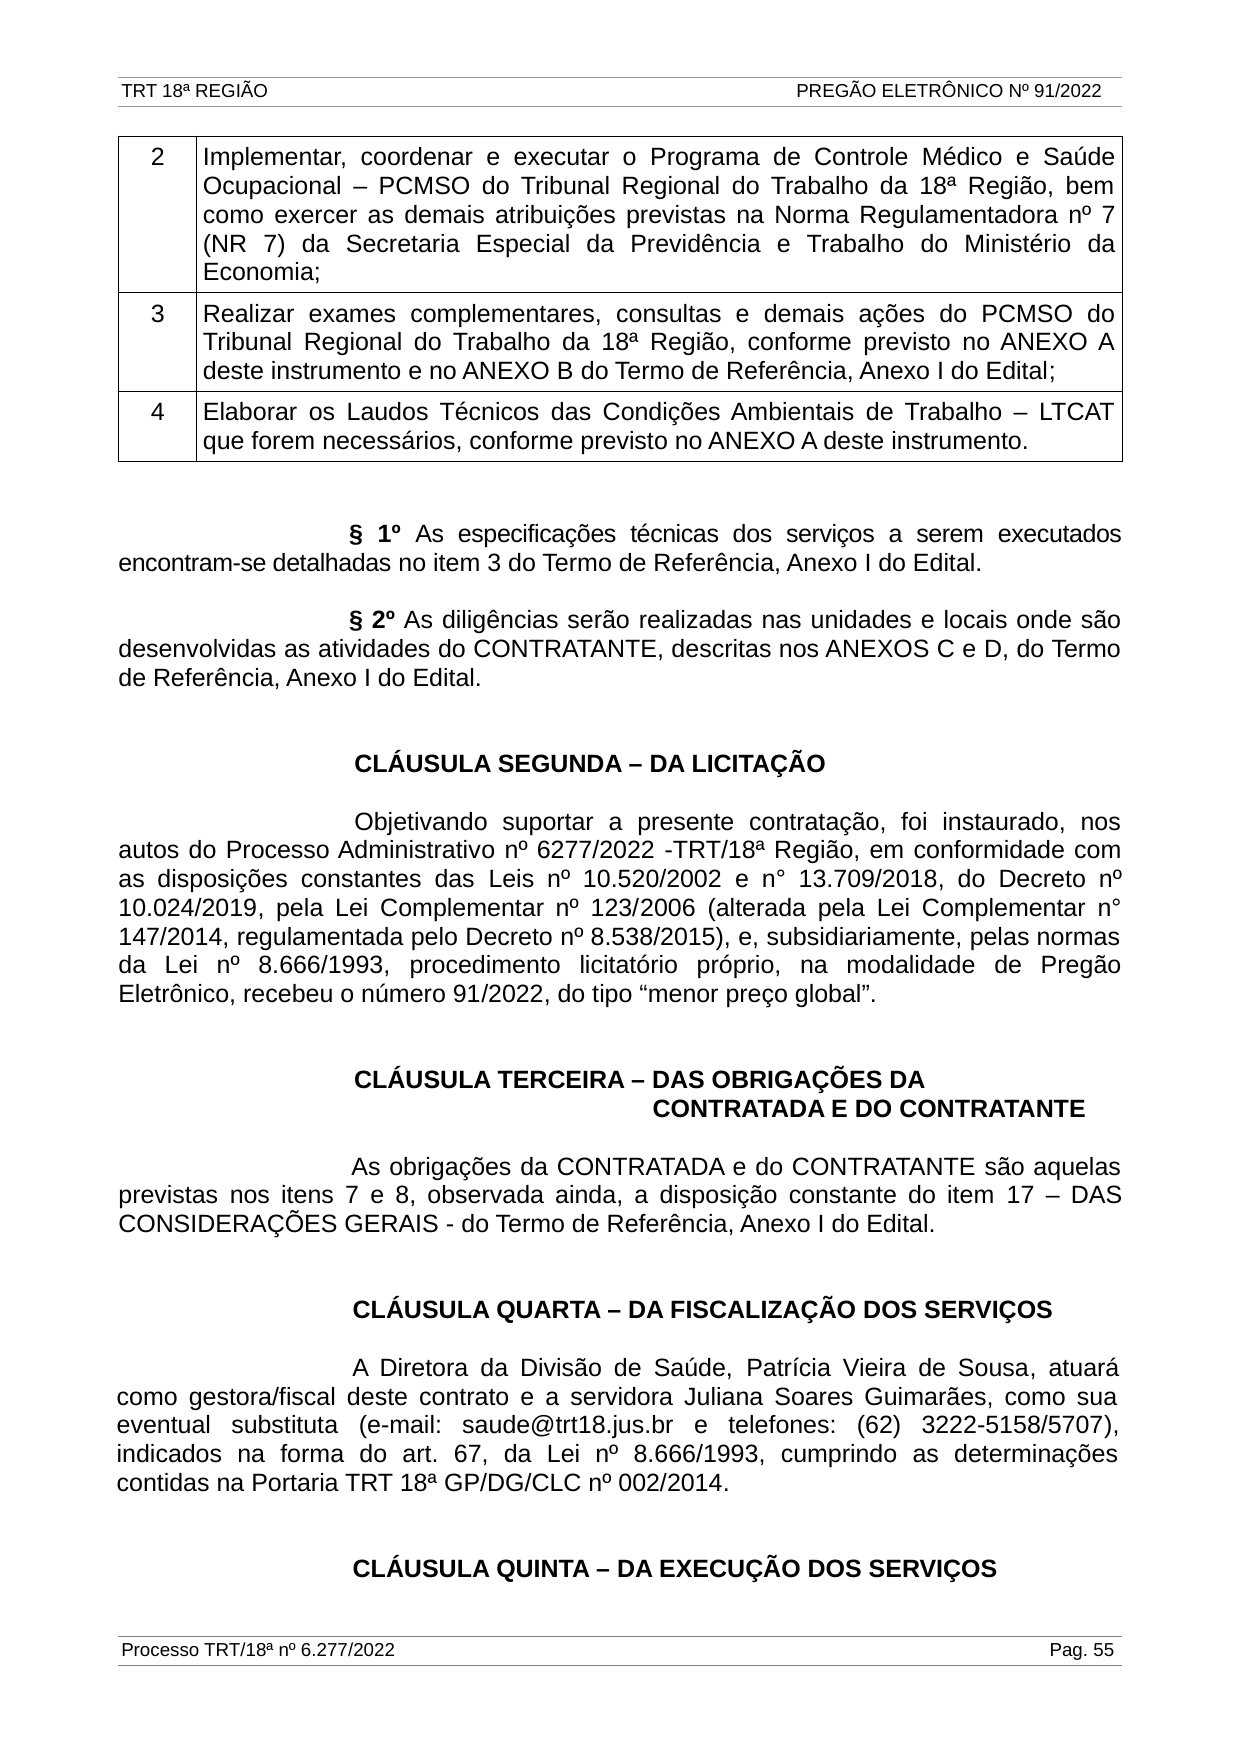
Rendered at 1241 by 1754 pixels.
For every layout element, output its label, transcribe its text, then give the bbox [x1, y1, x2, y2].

text As obrigações da CONTRATADA e do CONTRATANTE são aquelas previstas nos itens 7 e 8, observada ainda, a disposição constante do item 17 – DAS CONSIDERAÇÕES GERAIS - do Termo de Referência, Anexo I do Edital. [118, 1152, 1122, 1238]
table_cell 4 [119, 392, 196, 461]
text CLÁUSULA QUINTA – DA EXECUÇÃO DOS SERVIÇOS [118, 1554, 1122, 1583]
text A Diretora da Divisão de Saúde, Patrícia Vieira de Sousa, atuará como gestora/fiscal deste contrato e a servidora Juliana Soares Guimarães, como sua eventual substituta (e-mail: saude@trt18.jus.br e telefones: (62) 3222-5158/5707), indicados na forma do art. 67, da Lei nº 8.666/1993, cumprindo as determinações contidas na Portaria TRT 18ª GP/DG/CLC nº 002/2014. [116, 1353, 1119, 1497]
text CONTRATADA E DO CONTRATANTE [118, 1094, 1122, 1123]
table_cell 2 [119, 137, 196, 292]
text CLÁUSULA SEGUNDA – DA LICITAÇÃO [118, 749, 1122, 778]
table_cell Elaborar os Laudos Técnicos das Condições Ambientais de Trabalho – LTCAT que forem necessários, conforme previsto no ANEXO A deste instrumento. [197, 392, 1122, 461]
table_cell 3 [119, 293, 196, 391]
text CLÁUSULA QUARTA – DA FISCALIZAÇÃO DOS SERVIÇOS [118, 1295, 1122, 1324]
text § 2º As diligências serão realizadas nas unidades e locais onde são desenvolvidas as atividades do CONTRATANTE, descritas nos ANEXOS C e D, do Termo de Referência, Anexo I do Edital. [118, 605, 1122, 692]
text CLÁUSULA TERCEIRA – DAS OBRIGAÇÕES DA [118, 1065, 1122, 1094]
table_cell Realizar exames complementares, consultas e demais ações do PCMSO do Tribunal Regional do Trabalho da 18ª Região, conforme previsto no ANEXO A deste instrumento e no ANEXO B do Termo de Referência, Anexo I do Edital; [197, 293, 1122, 391]
text § 1º As especificações técnicas dos serviços a serem executados encontram-se detalhadas no item 3 do Termo de Referência, Anexo I do Edital. [118, 519, 1122, 577]
text Objetivando suportar a presente contratação, foi instaurado, nos autos do Processo Administrativo nº 6277/2022 -TRT/18ª Região, em conformidade com as disposições constantes das Leis nº 10.520/2002 e n° 13.709/2018, do Decreto nº 10.024/2019, pela Lei Complementar nº 123/2006 (alterada pela Lei Complementar n° 147/2014, regulamentada pelo Decreto nº 8.538/2015), e, subsidiariamente, pelas normas da Lei nº 8.666/1993, procedimento licitatório próprio, na modalidade de Pregão Eletrônico, recebeu o número 91/2022, do tipo “menor preço global”. [118, 807, 1122, 1008]
table_cell Implementar, coordenar e executar o Programa de Controle Médico e Saúde Ocupacional – PCMSO do Tribunal Regional do Trabalho da 18ª Região, bem como exercer as demais atribuições previstas na Norma Regulamentadora nº 7 (NR 7) da Secretaria Especial da Previdência e Trabalho do Ministério da Economia; [197, 137, 1122, 292]
